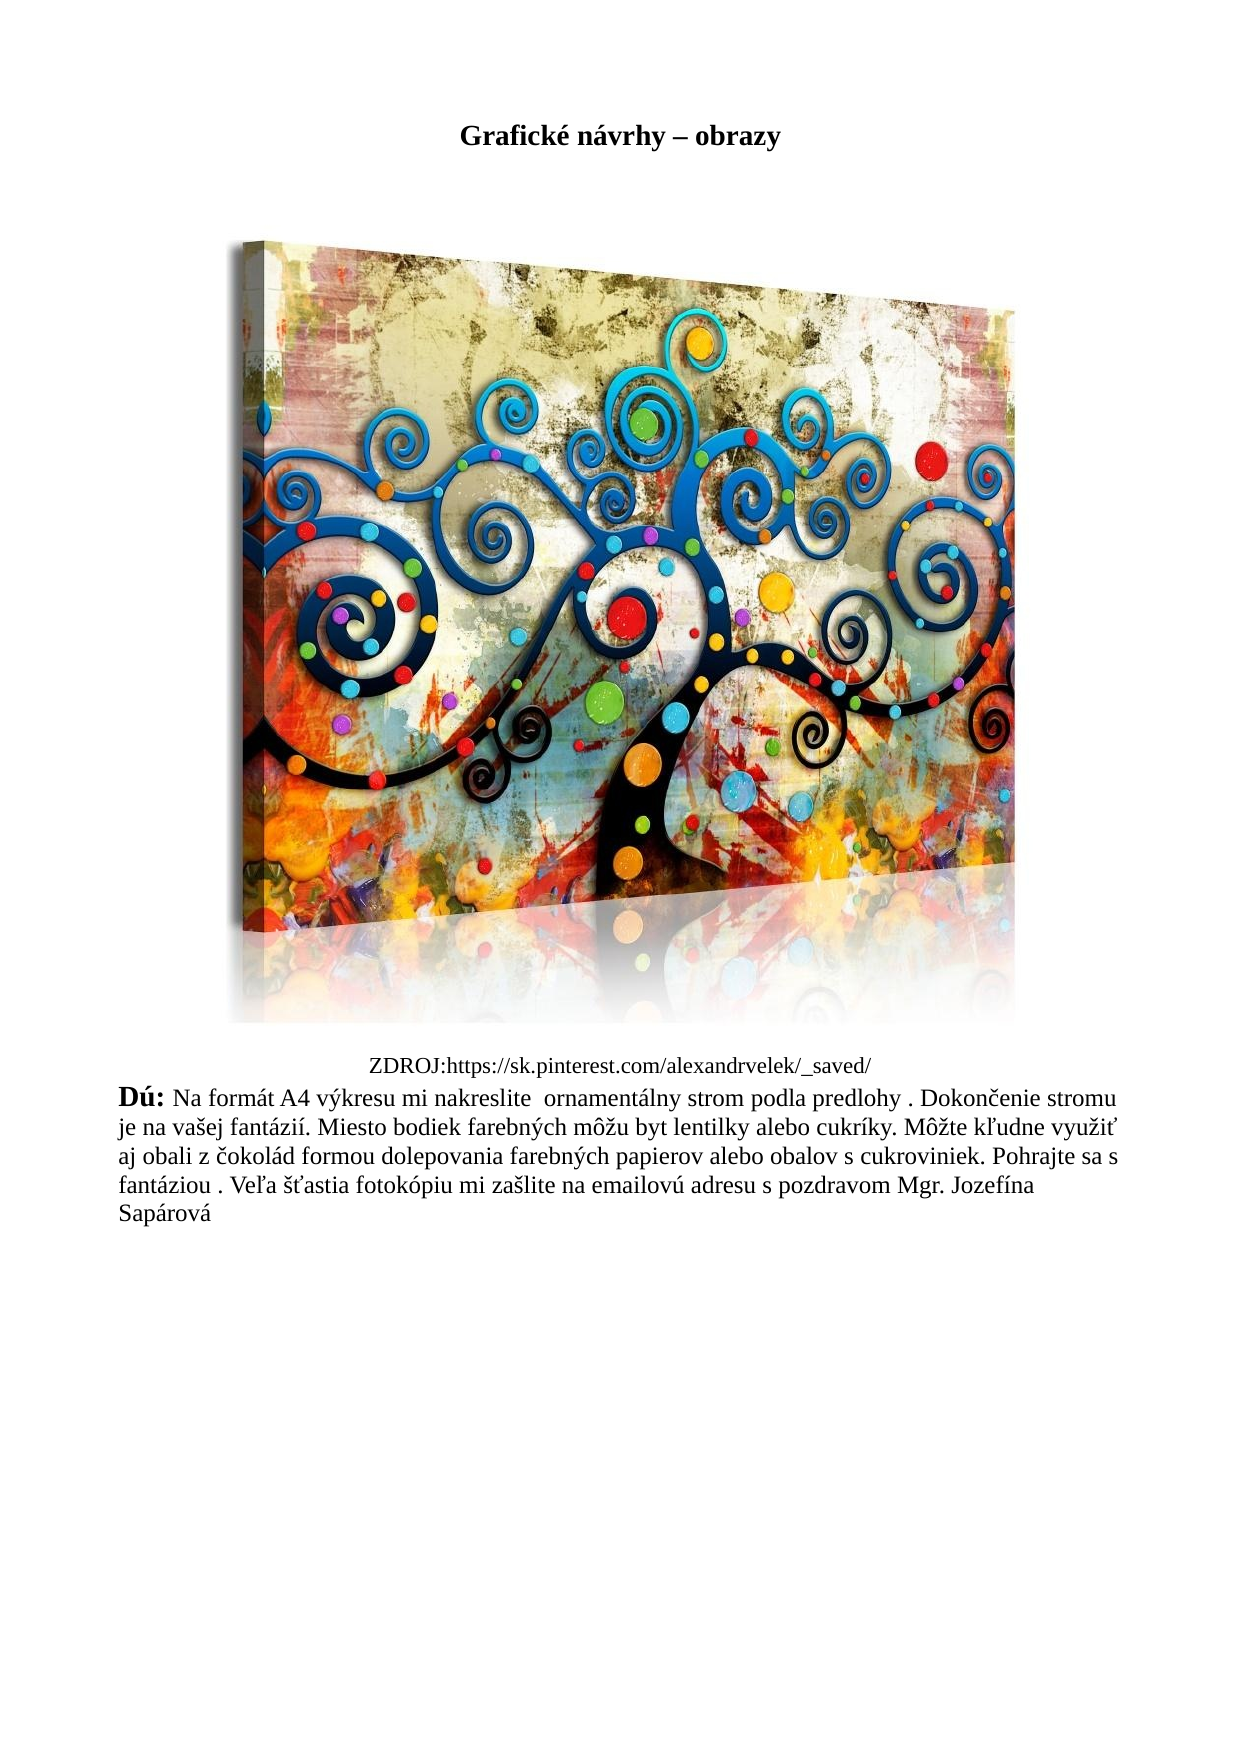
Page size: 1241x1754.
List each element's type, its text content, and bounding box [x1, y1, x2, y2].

picture [118, 209, 1123, 1053]
text ZDROJ:https://sk.pinterest.com/alexandrvelek/_saved/ [118, 1053, 1122, 1079]
text Dú: Na formát A4 výkresu mi nakreslite ornamentálny strom podla predlohy . Dokončenie stromu je na vašej fantázií. Miesto bodiek farebných môžu byt lentilky alebo cukríky. Môžte kľudne využiť aj obali z čokolád formou dolepovania farebných papierov alebo obalov s cukroviniek. Pohrajte sa s fantáziou . Veľa šťastia fotokópiu mi zašlite na emailovú adresu s pozdravom Mgr. Jozefína Sapárová [118, 1079, 1122, 1227]
text Grafické návrhy – obrazy [118, 118, 1122, 152]
